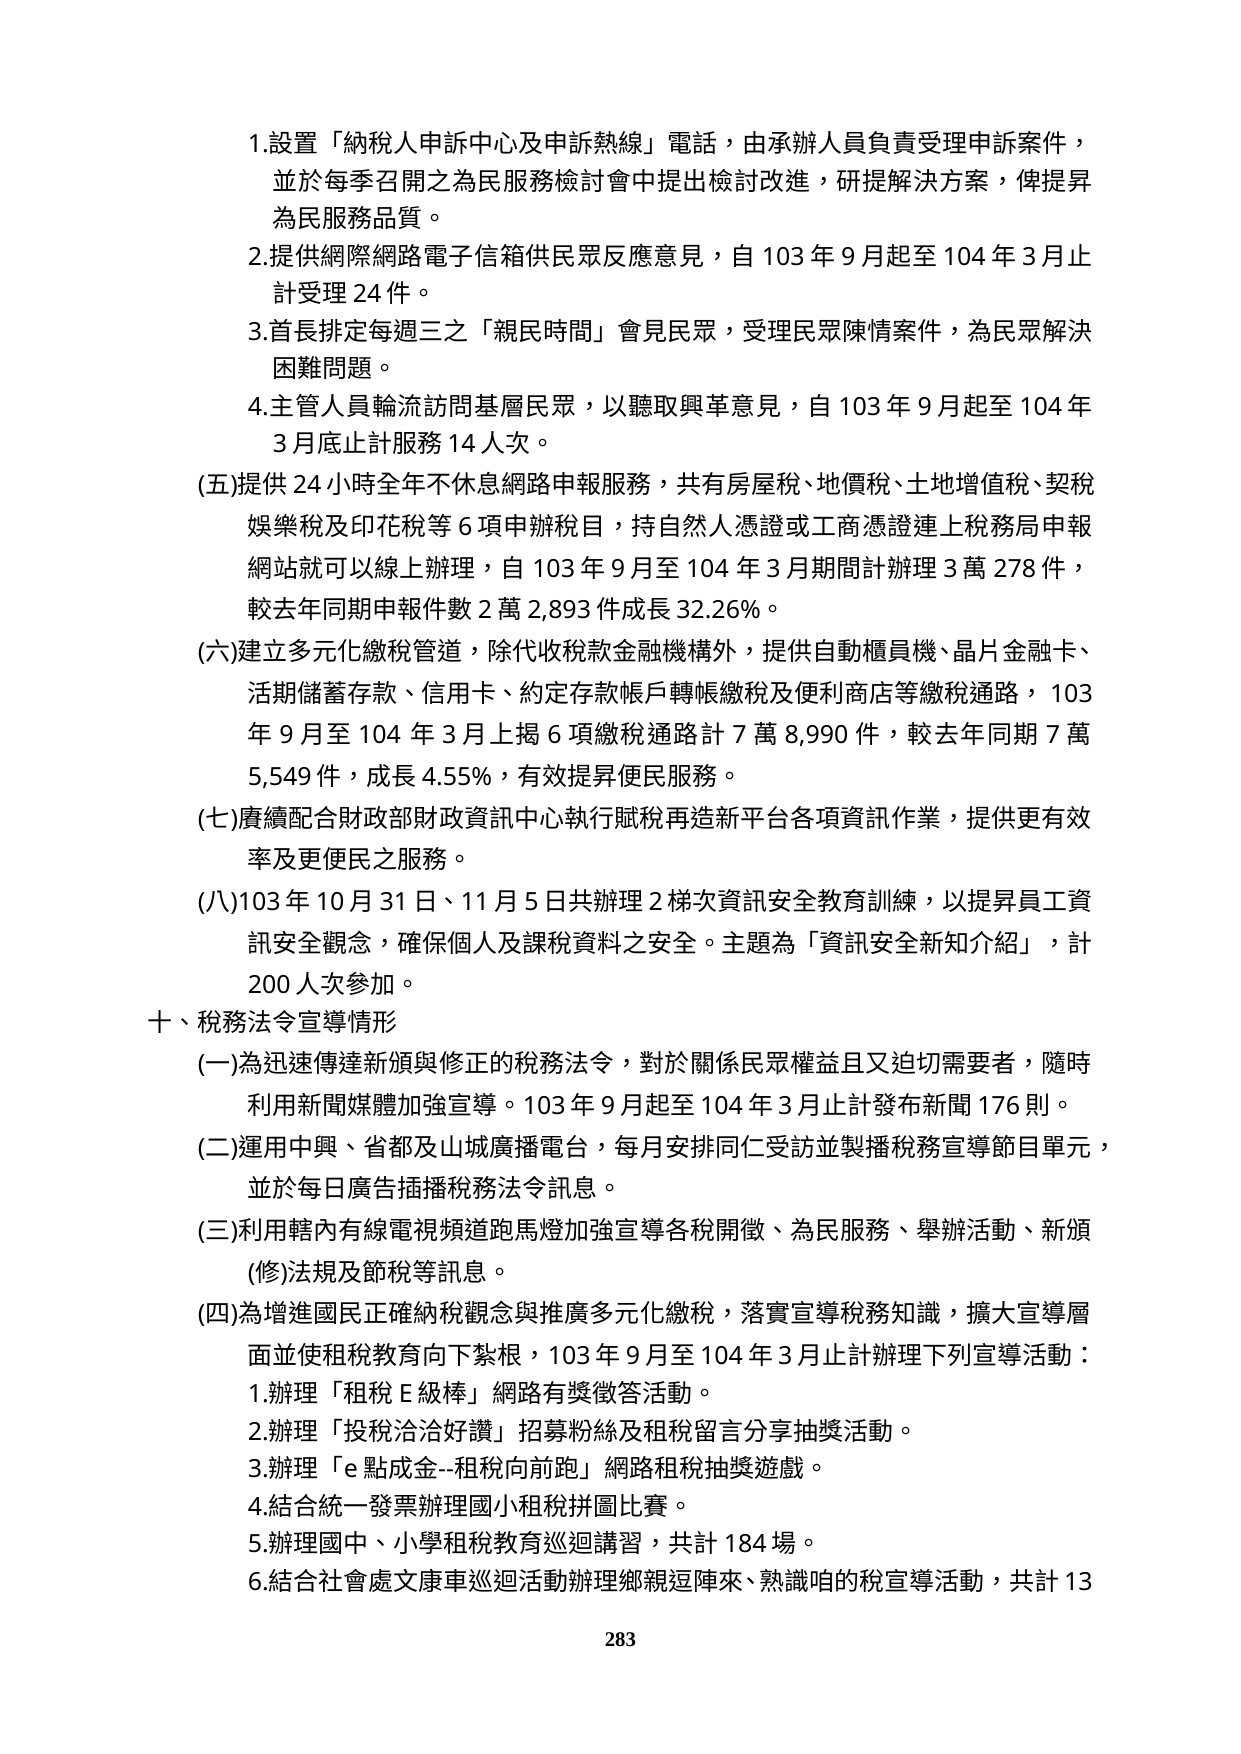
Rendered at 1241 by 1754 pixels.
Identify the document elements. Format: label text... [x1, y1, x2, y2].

text (五)提供24小時全年不休息網路申報服務，共有房屋稅、地價稅、土地增值稅、契稅、娛樂稅及印花稅等6項申辦稅目，持自然人憑證或工商憑證連上稅務局申報網站就可以線上辦理，自103年9月至104 年3月期間計辦理3萬278件，較去年同期申報件數2萬2,893件成長32.26%。 [198, 460, 1092, 627]
text 2.辦理「投稅洽洽好讚」招募粉絲及租稅留言分享抽獎活動。 [248, 1410, 1092, 1448]
text (六)建立多元化繳稅管道，除代收稅款金融機構外，提供自動櫃員機、晶片金融卡、活期儲蓄存款、信用卡、約定存款帳戶轉帳繳稅及便利商店等繳稅通路， 103年9月至104 年3月上揭6項繳稅通路計7萬8,990件，較去年同期7萬5,549件，成長4.55%，有效提昇便民服務。 [198, 627, 1092, 794]
text (四)為增進國民正確納稅觀念與推廣多元化繳稅，落實宣導稅務知識，擴大宣導層面並使租稅教育向下紮根，103年9月至104年3月止計辦理下列宣導活動： [198, 1289, 1092, 1373]
text (二)運用中興、省都及山城廣播電台，每月安排同仁受訪並製播稅務宣導節目單元，並於每日廣告插播稅務法令訊息。 [198, 1123, 1092, 1206]
text 2.提供網際網路電子信箱供民眾反應意見，自103年9月起至104年3月止計受理24件。 [248, 235, 1092, 310]
text (一)為迅速傳達新頒與修正的稅務法令，對於關係民眾權益且又迫切需要者，隨時利用新聞媒體加強宣導。103年9月起至104年3月止計發布新聞176則。 [198, 1039, 1092, 1123]
text 6.結合社會處文康車巡迴活動辦理鄉親逗陣來、熟識咱的稅宣導活動，共計13 [248, 1560, 1092, 1598]
text 1.辦理「租稅E級棒」網路有獎徵答活動。 [248, 1373, 1092, 1410]
text 4.結合統一發票辦理國小租稅拼圖比賽。 [248, 1485, 1092, 1523]
text 3.辦理「e點成金--租稅向前跑」網路租稅抽獎遊戲。 [248, 1448, 1092, 1485]
text (七)賡續配合財政部財政資訊中心執行賦稅再造新平台各項資訊作業，提供更有效率及更便民之服務。 [198, 794, 1092, 877]
text (八)103年10月31日、11月5日共辦理2梯次資訊安全教育訓練，以提昇員工資訊安全觀念，確保個人及課稅資料之安全。主題為「資訊安全新知介紹」，計200人次參加。 [198, 877, 1092, 1002]
text (三)利用轄內有線電視頻道跑馬燈加強宣導各稅開徵、為民服務、舉辦活動、新頒(修)法規及節稅等訊息。 [198, 1206, 1092, 1289]
text 4.主管人員輪流訪問基層民眾，以聽取興革意見，自103年9月起至104年3月底止計服務14人次。 [248, 385, 1092, 460]
text 1.設置「納稅人申訴中心及申訴熱線」電話，由承辦人員負責受理申訴案件，並於每季召開之為民服務檢討會中提出檢討改進，研提解決方案，俾提昇為民服務品質。 [248, 123, 1092, 235]
text 十、稅務法令宣導情形 [148, 1002, 1092, 1039]
text 3.首長排定每週三之「親民時間」會見民眾，受理民眾陳情案件，為民眾解決困難問題。 [248, 310, 1092, 385]
text 5.辦理國中、小學租稅教育巡迴講習，共計184場。 [248, 1523, 1092, 1560]
